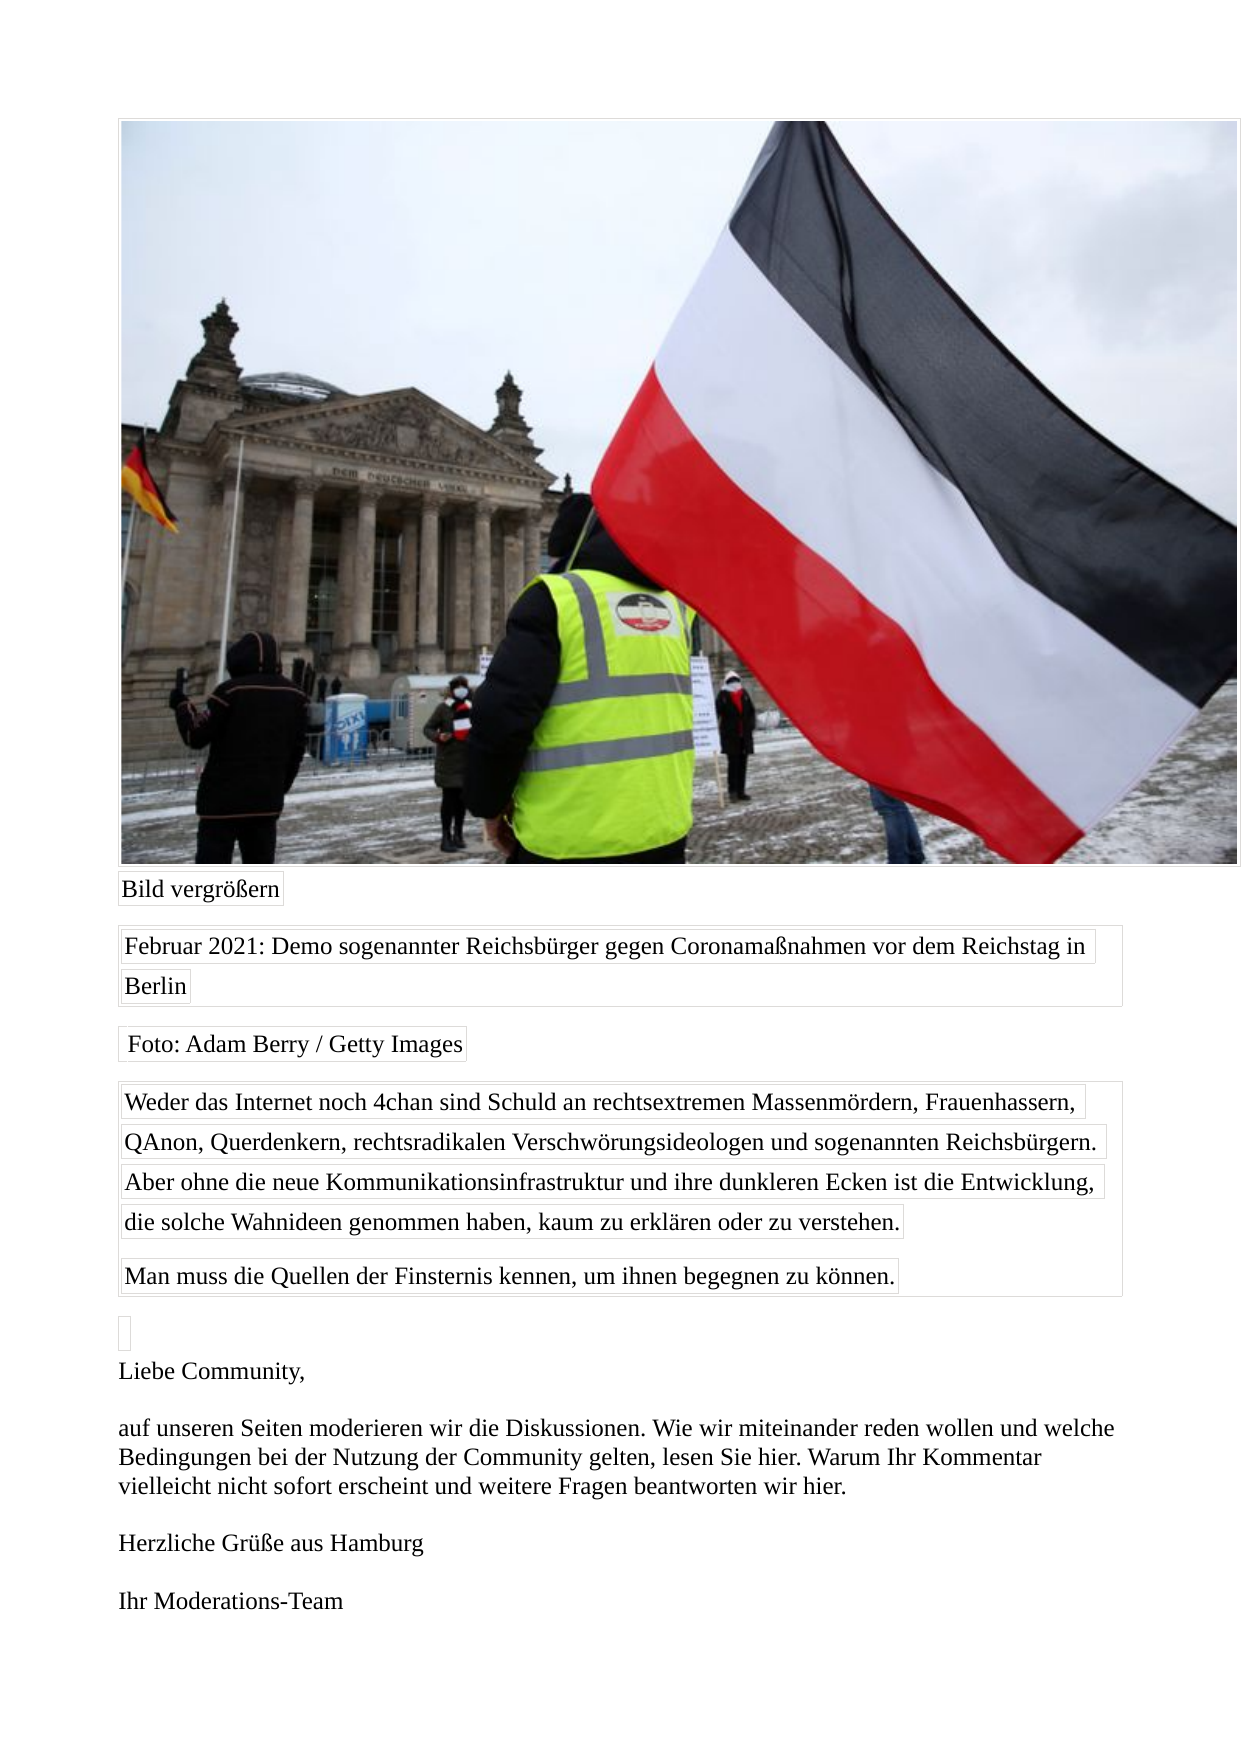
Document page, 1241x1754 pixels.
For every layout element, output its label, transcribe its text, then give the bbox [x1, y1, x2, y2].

text [467, 1026, 1122, 1061]
text Weder das Internet noch 4chan sind Schuld an rechtsextremen Massenmördern, Frauenhassern, QAnon, Querdenkern, rechtsradikalen Verschwörungsideologen und sogenannten Reichsbürgern. Aber ohne die neue Kommunikationsinfrastruktur und ihre dunkleren Ecken ist die Entwicklung, die solche Wahnideen genommen haben, kaum zu erklären oder zu verstehen. [119, 1082, 1122, 1238]
text Bild vergrößern [119, 872, 283, 905]
text Herzliche Grüße aus Hamburg [118, 1528, 1122, 1557]
picture [121, 121, 1237, 864]
text auf unseren Seiten moderieren wir die Diskussionen. Wie wir miteinander reden wollen und welche Bedingungen bei der Nutzung der Community gelten, lesen Sie hier. Warum Ihr Kommentar vielleicht nicht sofort erscheint und weitere Fragen beantworten wir hier. [118, 1413, 1122, 1499]
text Februar 2021: Demo sogenannter Reichsbürger gegen Coronamaßnahmen vor dem Reichstag in Berlin [119, 926, 1122, 1006]
text Foto: Adam Berry / Getty Images [119, 1027, 466, 1061]
text Ihr Moderations-Team [118, 1586, 1122, 1614]
text Man muss die Quellen der Finsternis kennen, um ihnen begegnen zu können. [119, 1255, 1122, 1296]
text Liebe Community, [118, 1356, 1122, 1384]
text [284, 871, 1122, 906]
